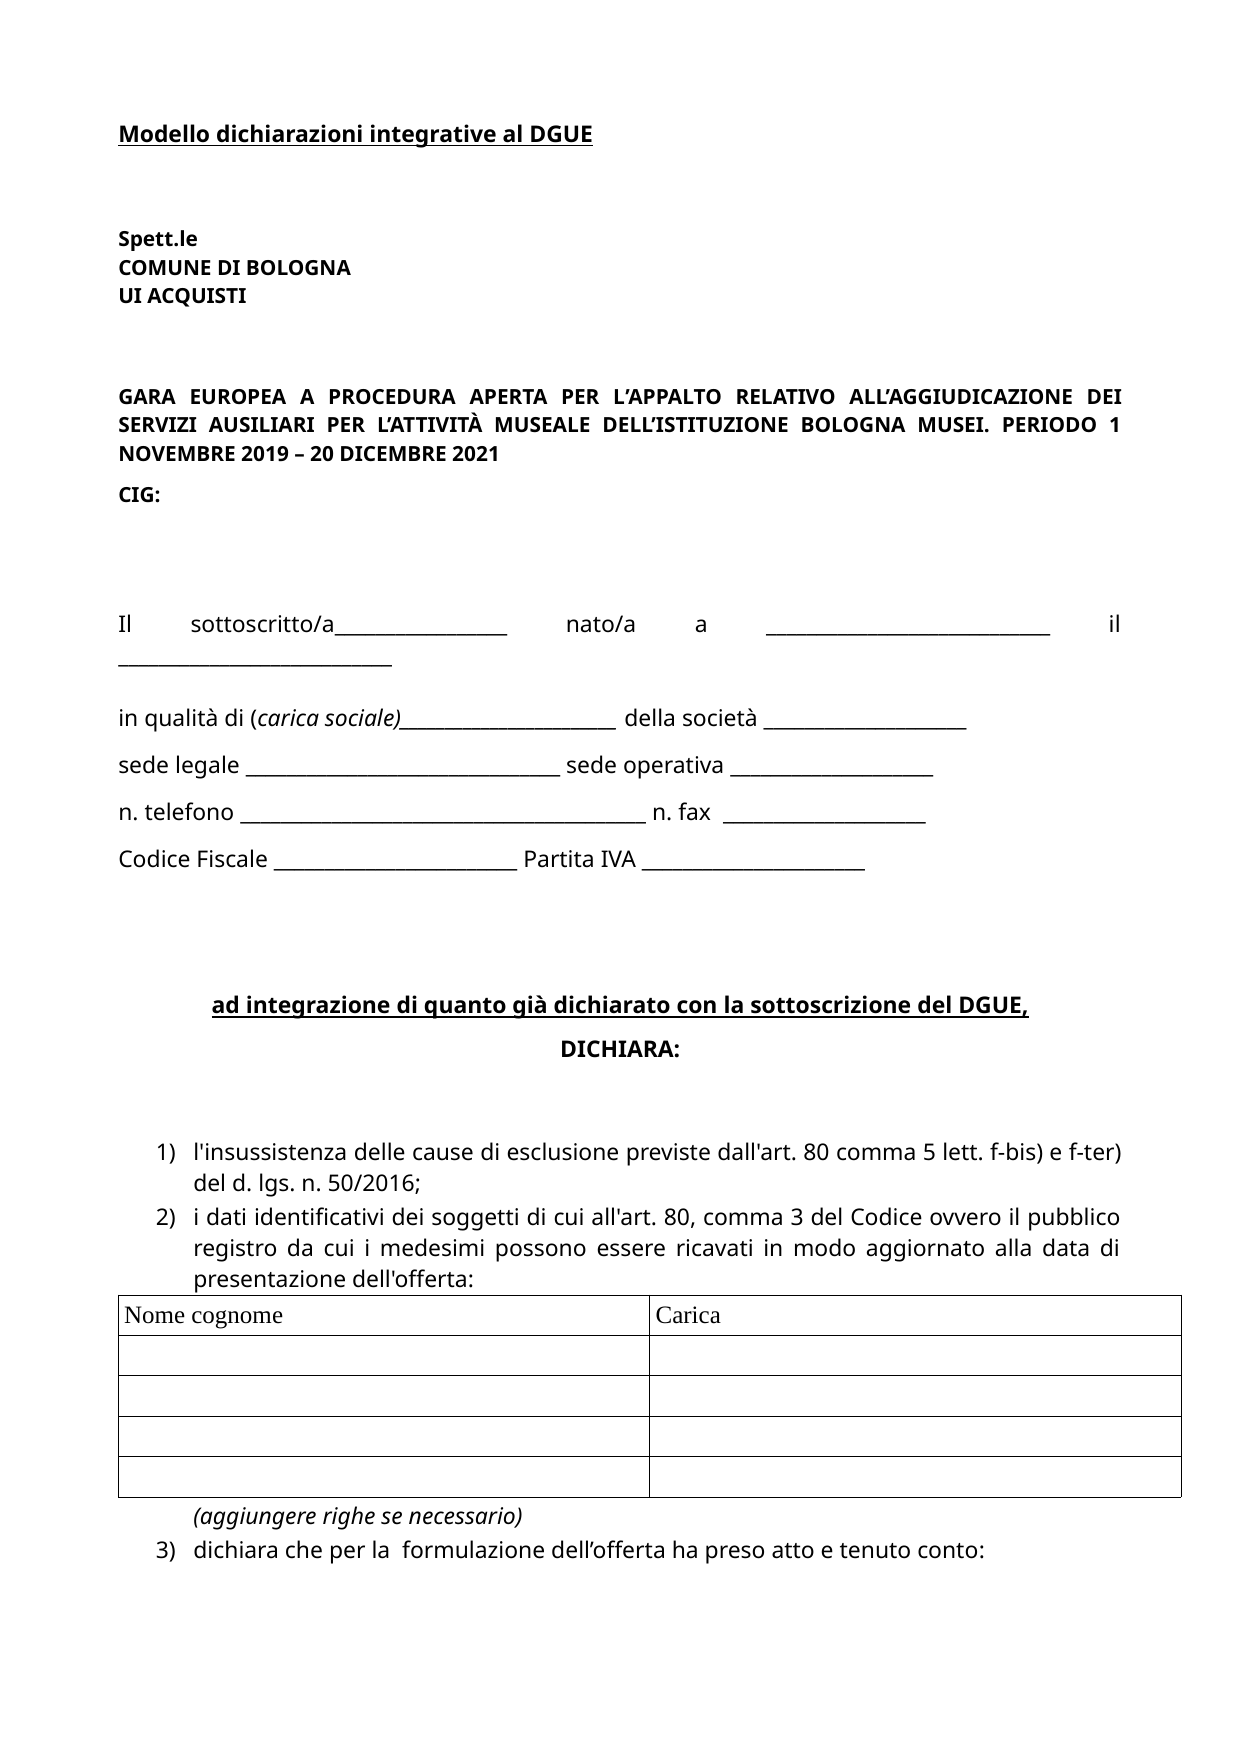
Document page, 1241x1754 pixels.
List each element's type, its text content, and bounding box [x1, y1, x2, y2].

table_cell [650, 1457, 1181, 1497]
table_cell [650, 1417, 1181, 1456]
text (aggiungere righe se necessario) [193, 1500, 1122, 1531]
text CIG: [118, 480, 1122, 508]
text in qualità di (carica sociale)________________________ della società ____________________ [118, 702, 1122, 733]
list dichiara che per la formulazione dell’offerta ha preso atto e tenuto conto: [156, 1534, 1122, 1565]
text GARA EUROPEA A PROCEDURA APERTA PER L’APPALTO RELATIVO ALL’AGGIUDICAZIONE DEI SERVIZI AUSILIARI PER L’ATTIVITÀ MUSEALE DELL’ISTITUZIONE BOLOGNA MUSEI. PERIODO 1 NOVEMBRE 2019 – 20 DICEMBRE 2021 [118, 382, 1122, 467]
text n. telefono ________________________________________ n. fax ____________________ [118, 796, 1122, 827]
subtitle COMUNE DI BOLOGNA [118, 253, 1122, 281]
text Il sottoscritto/a_________________ nato/a a ____________________________ il ___________________________ [118, 608, 1122, 671]
list l'insussistenza delle cause di esclusione previste dall'art. 80 comma 5 lett. f-bis) e f-ter) del d. lgs. n. 50/2016; [156, 1135, 1122, 1198]
table_cell [119, 1376, 649, 1416]
text ad integrazione di quanto già dichiarato con la sottoscrizione del DGUE, [118, 989, 1122, 1021]
list i dati identificativi dei soggetti di cui all'art. 80, comma 3 del Codice ovvero il pubblico registro da cui i medesimi possono essere ricavati in modo aggiornato alla data di presentazione dell'offerta: [156, 1201, 1122, 1294]
text sede legale _______________________________ sede operativa ____________________ [118, 749, 1122, 780]
table_header Nome cognome [119, 1296, 649, 1335]
text Modello dichiarazioni integrative al DGUE [118, 118, 1122, 149]
table_cell [650, 1336, 1181, 1375]
table_cell [650, 1376, 1181, 1416]
table_header Carica [650, 1296, 1181, 1335]
text Codice Fiscale ________________________ Partita IVA ______________________ [118, 842, 1122, 874]
text UI ACQUISTI [118, 281, 1122, 310]
table_cell [119, 1457, 649, 1497]
table_cell [119, 1417, 649, 1456]
subtitle Spett.le [118, 224, 1122, 253]
text DICHIARA: [118, 1033, 1122, 1064]
table_cell [119, 1336, 649, 1375]
